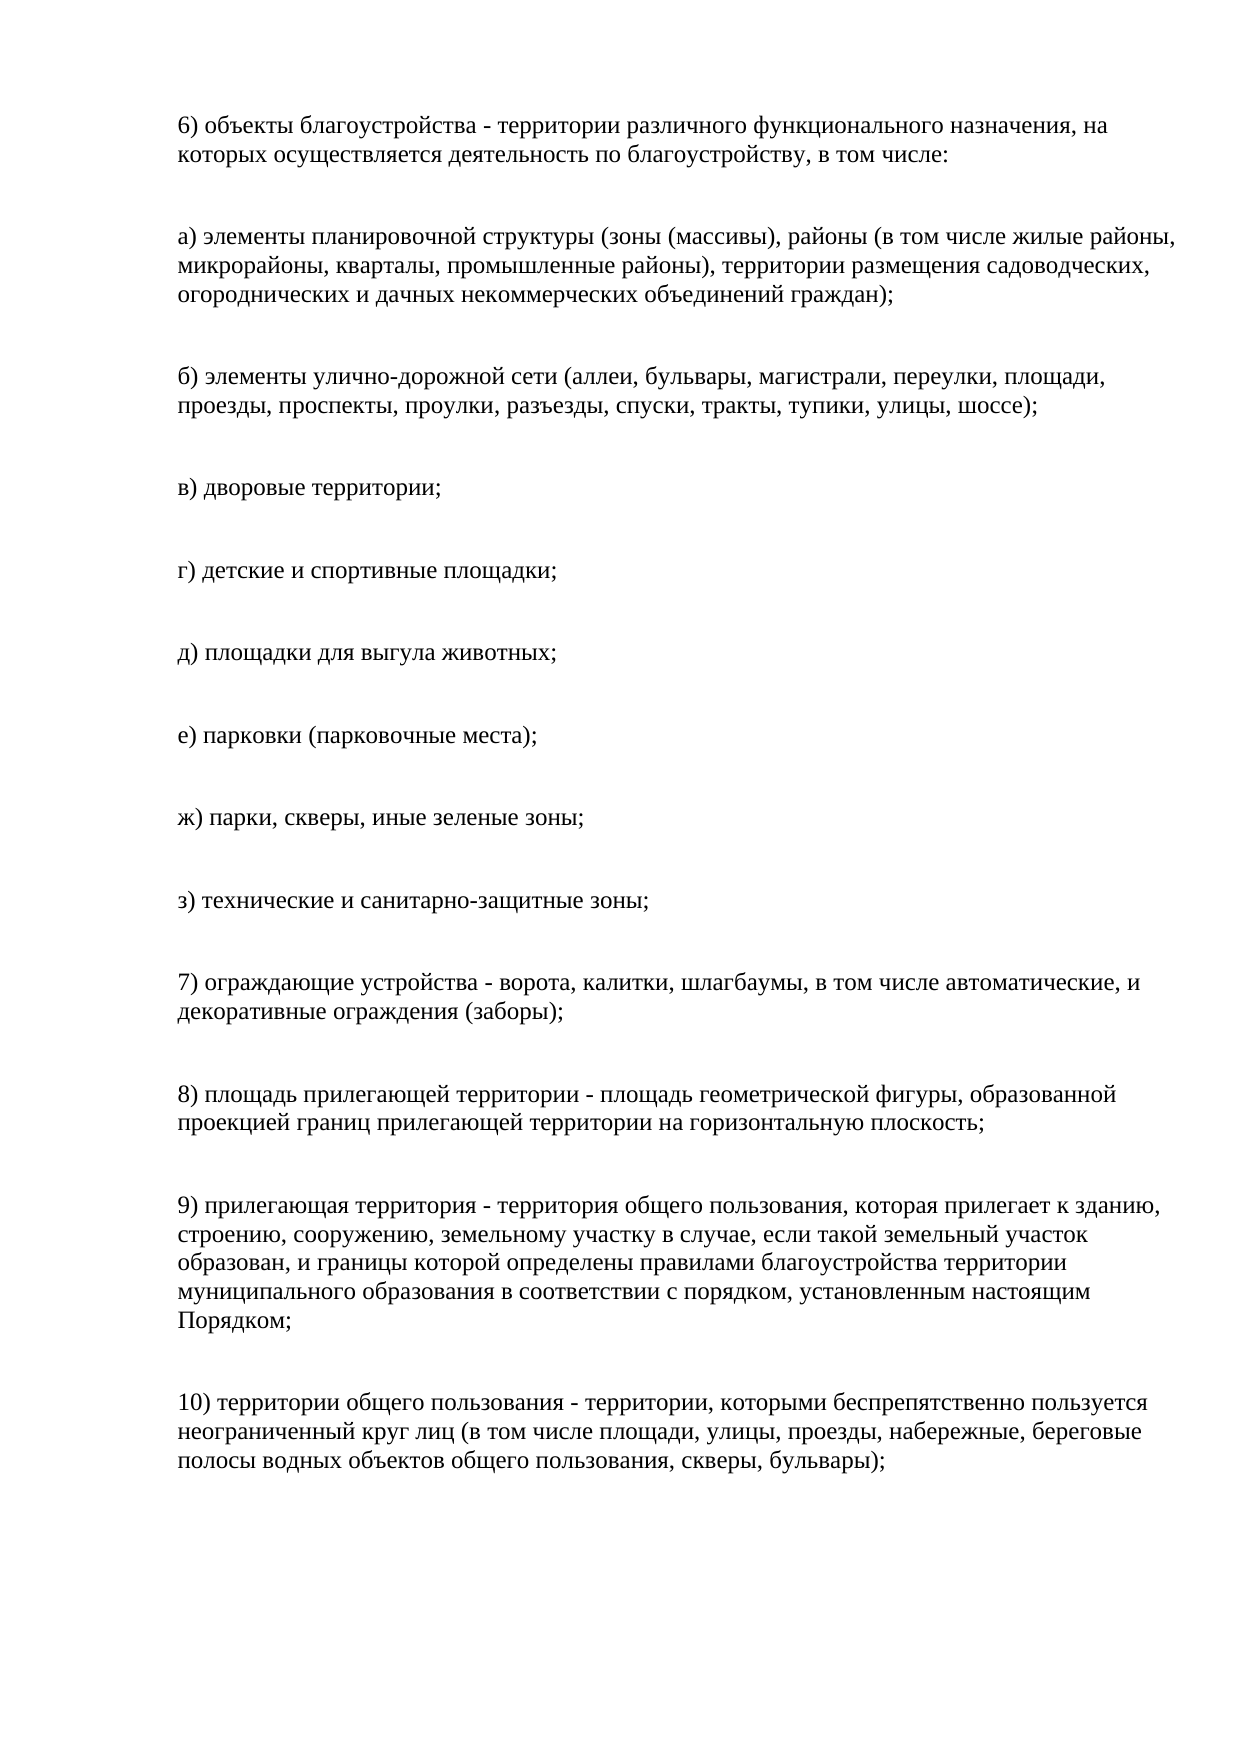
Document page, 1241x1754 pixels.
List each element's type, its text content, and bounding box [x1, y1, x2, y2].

text 8) площадь прилегающей территории - площадь геометрической фигуры, образованной проекцией границ прилегающей территории на горизонтальную плоскость; [177, 1079, 1177, 1136]
text 9) прилегающая территория - территория общего пользования, которая прилегает к зданию, строению, сооружению, земельному участку в случае, если такой земельный участок образован, и границы которой определены правилами благоустройства территории муниципального образования в соответствии с порядком, установленным настоящим Порядком; [177, 1190, 1177, 1334]
text 10) территории общего пользования - территории, которыми беспрепятственно пользуется неограниченный круг лиц (в том числе площади, улицы, проезды, набережные, береговые полосы водных объектов общего пользования, скверы, бульвары); [177, 1387, 1177, 1474]
text ж) парки, скверы, иные зеленые зоны; [177, 802, 1177, 831]
text а) элементы планировочной структуры (зоны (массивы), районы (в том числе жилые районы, микрорайоны, кварталы, промышленные районы), территории размещения садоводческих, огороднических и дачных некоммерческих объединений граждан); [177, 221, 1177, 307]
text в) дворовые территории; [177, 472, 1177, 501]
text д) площадки для выгула животных; [177, 637, 1177, 666]
text з) технические и санитарно-защитные зоны; [177, 885, 1177, 914]
text г) детские и спортивные площадки; [177, 555, 1177, 584]
text е) парковки (парковочные места); [177, 720, 1177, 749]
text 6) объекты благоустройства - территории различного функционального назначения, на которых осуществляется деятельность по благоустройству, в том числе: [177, 110, 1177, 167]
text 7) ограждающие устройства - ворота, калитки, шлагбаумы, в том числе автоматические, и декоративные ограждения (заборы); [177, 967, 1177, 1025]
text б) элементы улично-дорожной сети (аллеи, бульвары, магистрали, переулки, площади, проезды, проспекты, проулки, разъезды, спуски, тракты, тупики, улицы, шоссе); [177, 361, 1177, 419]
